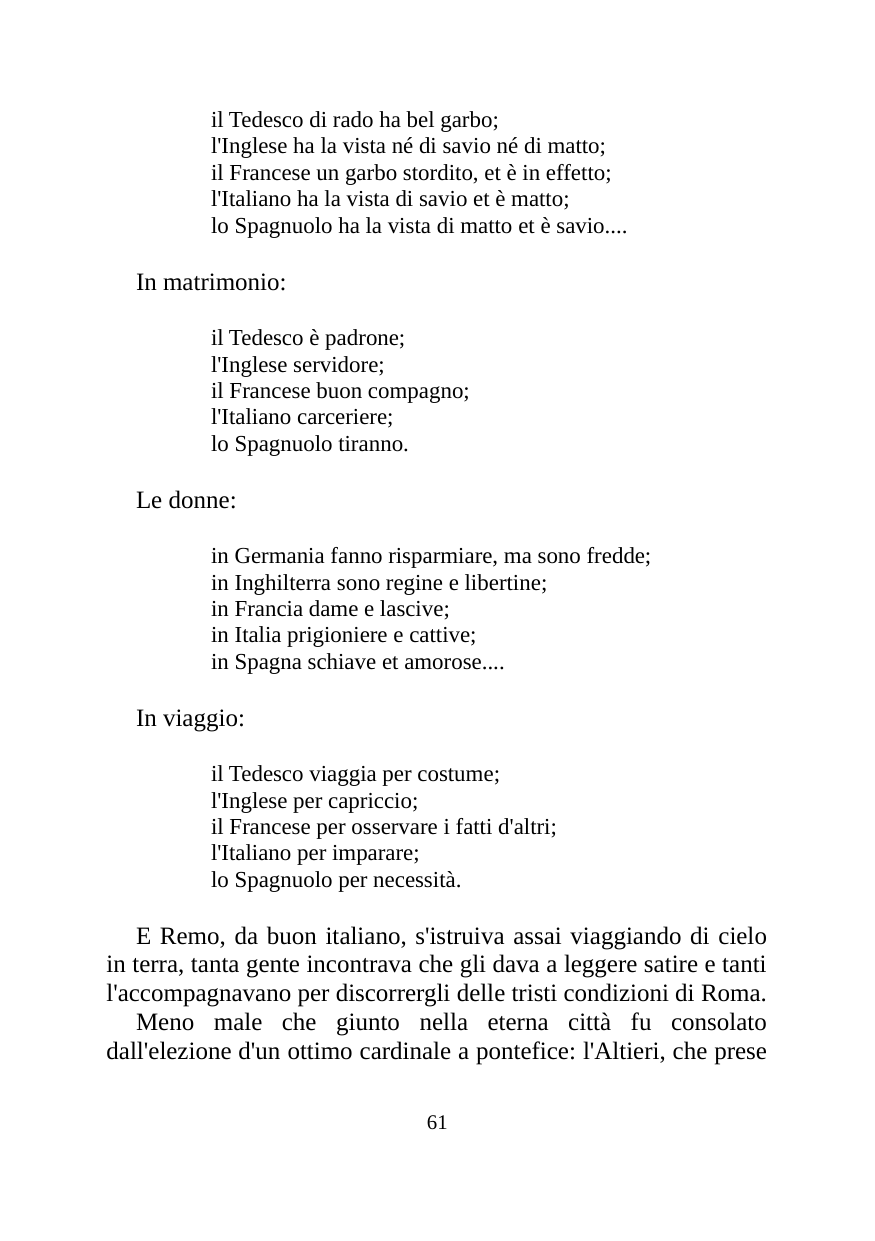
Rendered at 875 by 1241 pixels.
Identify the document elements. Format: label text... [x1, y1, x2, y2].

text il Tedesco viaggia per costume; [181, 760, 768, 787]
text il Tedesco è padrone; [181, 324, 768, 351]
text In viaggio: [106, 703, 768, 732]
text l'Italiano ha la vista di savio et è matto; [181, 185, 768, 212]
text l'Inglese per capriccio; [181, 787, 768, 813]
text E Remo, da buon italiano, s'istruiva assai viaggiando di cielo in terra, tanta gente incontrava che gli dava a leggere satire e tanti l'accompagnavano per discorrergli delle tristi condizioni di Roma. [106, 921, 768, 1007]
text l'Inglese servidore; [181, 351, 768, 377]
text In matrimonio: [106, 267, 768, 296]
text l'Italiano carceriere; [181, 403, 768, 430]
text lo Spagnuolo per necessità. [181, 866, 768, 892]
text in Inghilterra sono regine e libertine; [181, 569, 768, 595]
text lo Spagnuolo tiranno. [181, 430, 768, 456]
text il Francese buon compagno; [181, 377, 768, 403]
text Le donne: [106, 485, 768, 513]
text Meno male che giunto nella eterna città fu consolato dall'elezione d'un ottimo cardinale a pontefice: l'Altieri, che prese [106, 1007, 768, 1064]
text il Francese un garbo stordito, et è in effetto; [181, 159, 768, 185]
text l'Inglese ha la vista né di savio né di matto; [181, 133, 768, 159]
text lo Spagnuolo ha la vista di matto et è savio.... [181, 212, 768, 238]
text in Italia prigioniere e cattive; [181, 621, 768, 648]
text in Germania fanno risparmiare, ma sono fredde; [181, 542, 768, 569]
text il Francese per osservare i fatti d'altri; [181, 813, 768, 839]
text l'Italiano per imparare; [181, 839, 768, 866]
text in Francia dame e lascive; [181, 595, 768, 621]
text in Spagna schiave et amorose.... [181, 648, 768, 674]
text il Tedesco di rado ha bel garbo; [181, 106, 768, 133]
